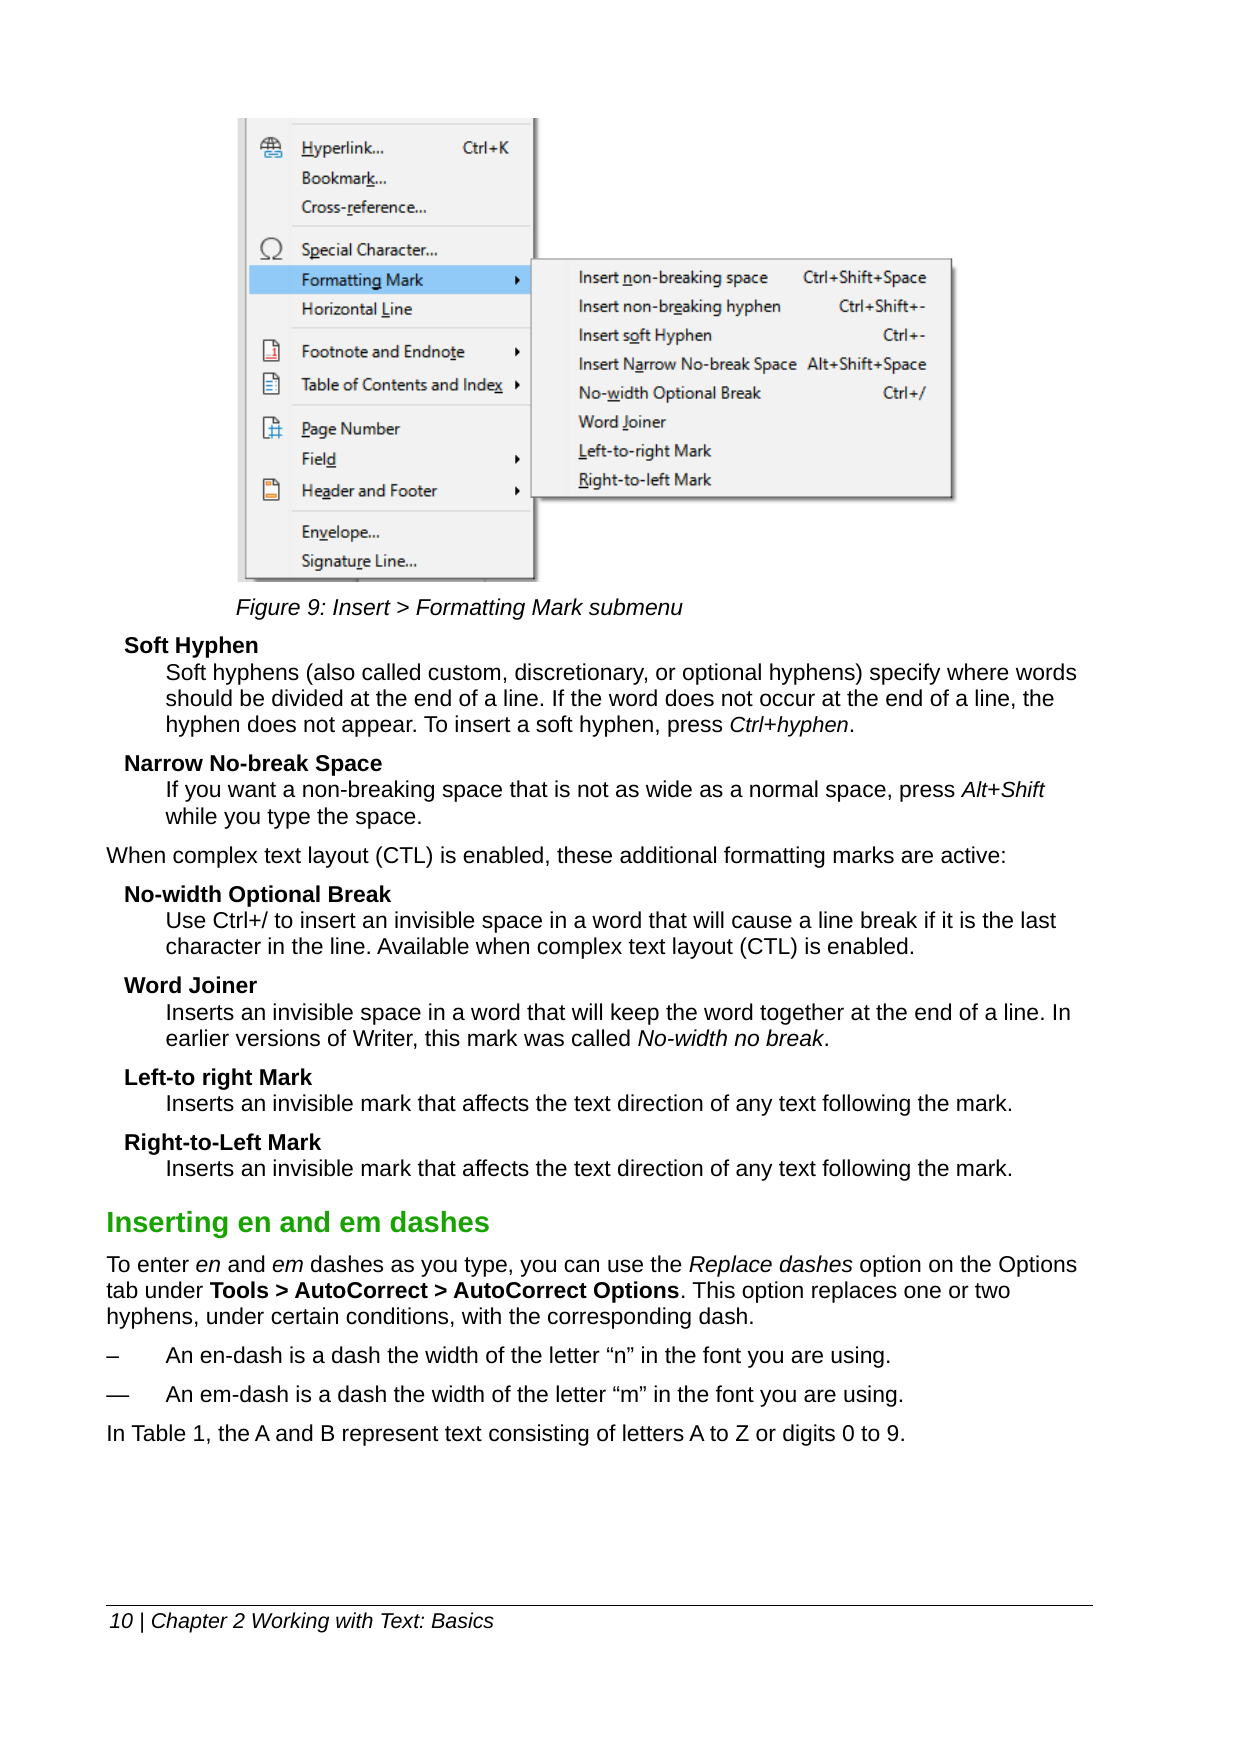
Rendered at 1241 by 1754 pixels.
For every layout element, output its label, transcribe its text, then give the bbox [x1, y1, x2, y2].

text Soft Hyphen [124, 632, 1093, 658]
text Inserts an invisible mark that affects the text direction of any text following the mark. [165, 1090, 1093, 1116]
text No-width Optional Break [124, 881, 1093, 907]
picture [237, 118, 962, 582]
text If you want a non-breaking space that is not as wide as a normal space, press Alt+Shift while you type the space. [165, 776, 1093, 829]
subtitle Inserting en and em dashes [106, 1205, 1093, 1239]
text Right-to-Left Mark [124, 1129, 1093, 1155]
text When complex text layout (CTL) is enabled, these additional formatting marks are active: [106, 842, 1093, 868]
text Inserts an invisible space in a word that will keep the word together at the end of a line. In earlier versions of Writer, this mark was called No-width no break. [165, 998, 1093, 1051]
text – An en-dash is a dash the width of the letter “n” in the font you are using. [106, 1342, 1093, 1368]
text Soft hyphens (also called custom, discretionary, or optional hyphens) specify where words should be divided at the end of a line. If the word does not occur at the end of a line, the hyphen does not appear. To insert a soft hyphen, press Ctrl+hyphen. [165, 658, 1093, 738]
text Word Joiner [124, 972, 1093, 998]
text Left-to right Mark [124, 1064, 1093, 1090]
text Narrow No-break Space [124, 750, 1093, 776]
text — An em-dash is a dash the width of the letter “m” in the font you are using. [106, 1381, 1093, 1407]
text In Table 1, the A and B represent text consisting of letters A to Z or digits 0 to 9. [106, 1420, 1093, 1446]
text Figure 9: Insert > Formatting Mark submenu [236, 594, 963, 620]
text To enter en and em dashes as you type, you can use the Replace dashes option on the Options tab under Tools > AutoCorrect > AutoCorrect Options. This option replaces one or two hyphens, under certain conditions, with the corresponding dash. [106, 1251, 1093, 1329]
text Use Ctrl+/ to insert an invisible space in a word that will cause a line break if it is the last character in the line. Available when complex text layout (CTL) is enabled. [165, 907, 1093, 959]
text Inserts an invisible mark that affects the text direction of any text following the mark. [165, 1155, 1093, 1182]
